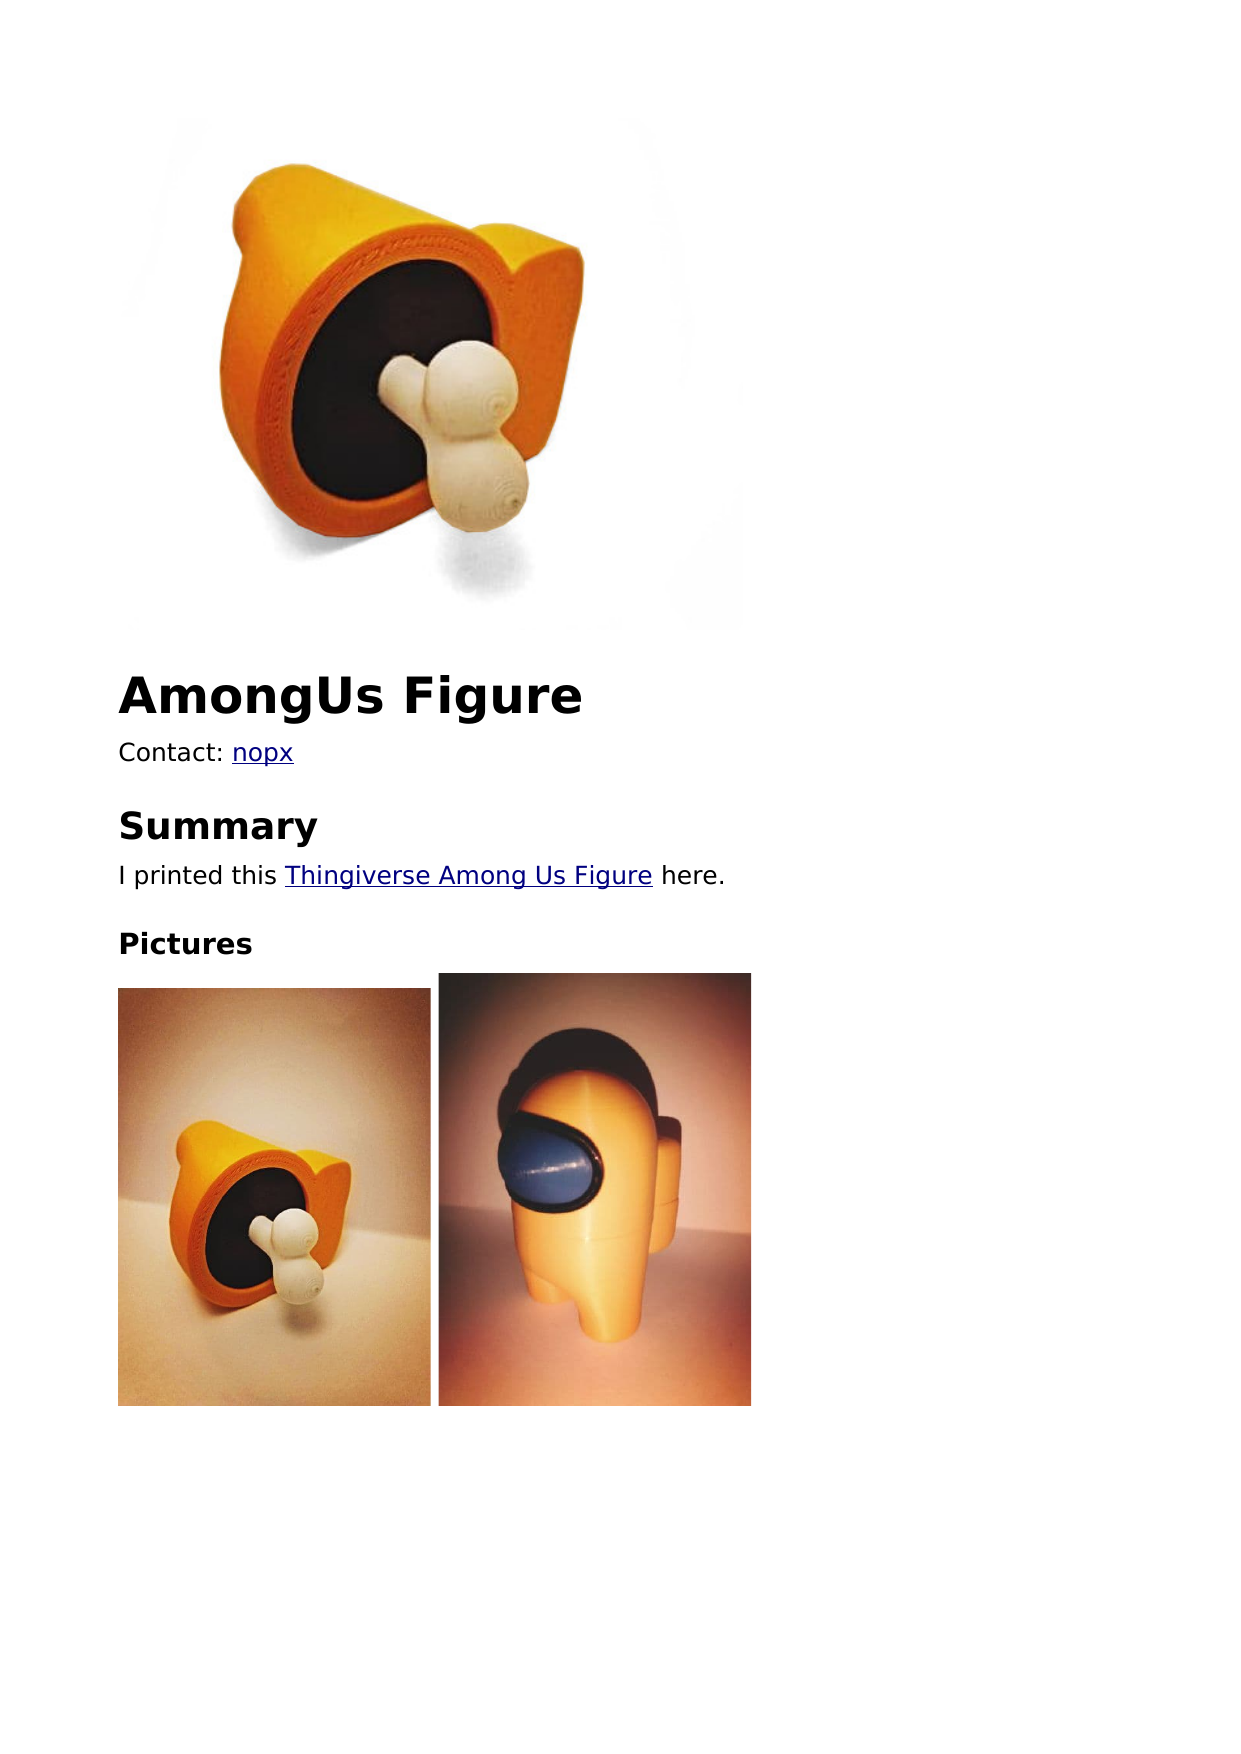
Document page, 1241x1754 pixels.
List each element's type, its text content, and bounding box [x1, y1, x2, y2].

subtitle Pictures [118, 927, 1122, 961]
subtitle Summary [118, 805, 1122, 848]
subtitle AmongUs Figure [118, 667, 1122, 726]
text I printed this Thingiverse Among Us Figure here. [118, 861, 1122, 890]
picture [118, 118, 744, 630]
picture [438, 973, 752, 1406]
text Contact: nopx [118, 738, 1122, 767]
picture [118, 988, 431, 1406]
